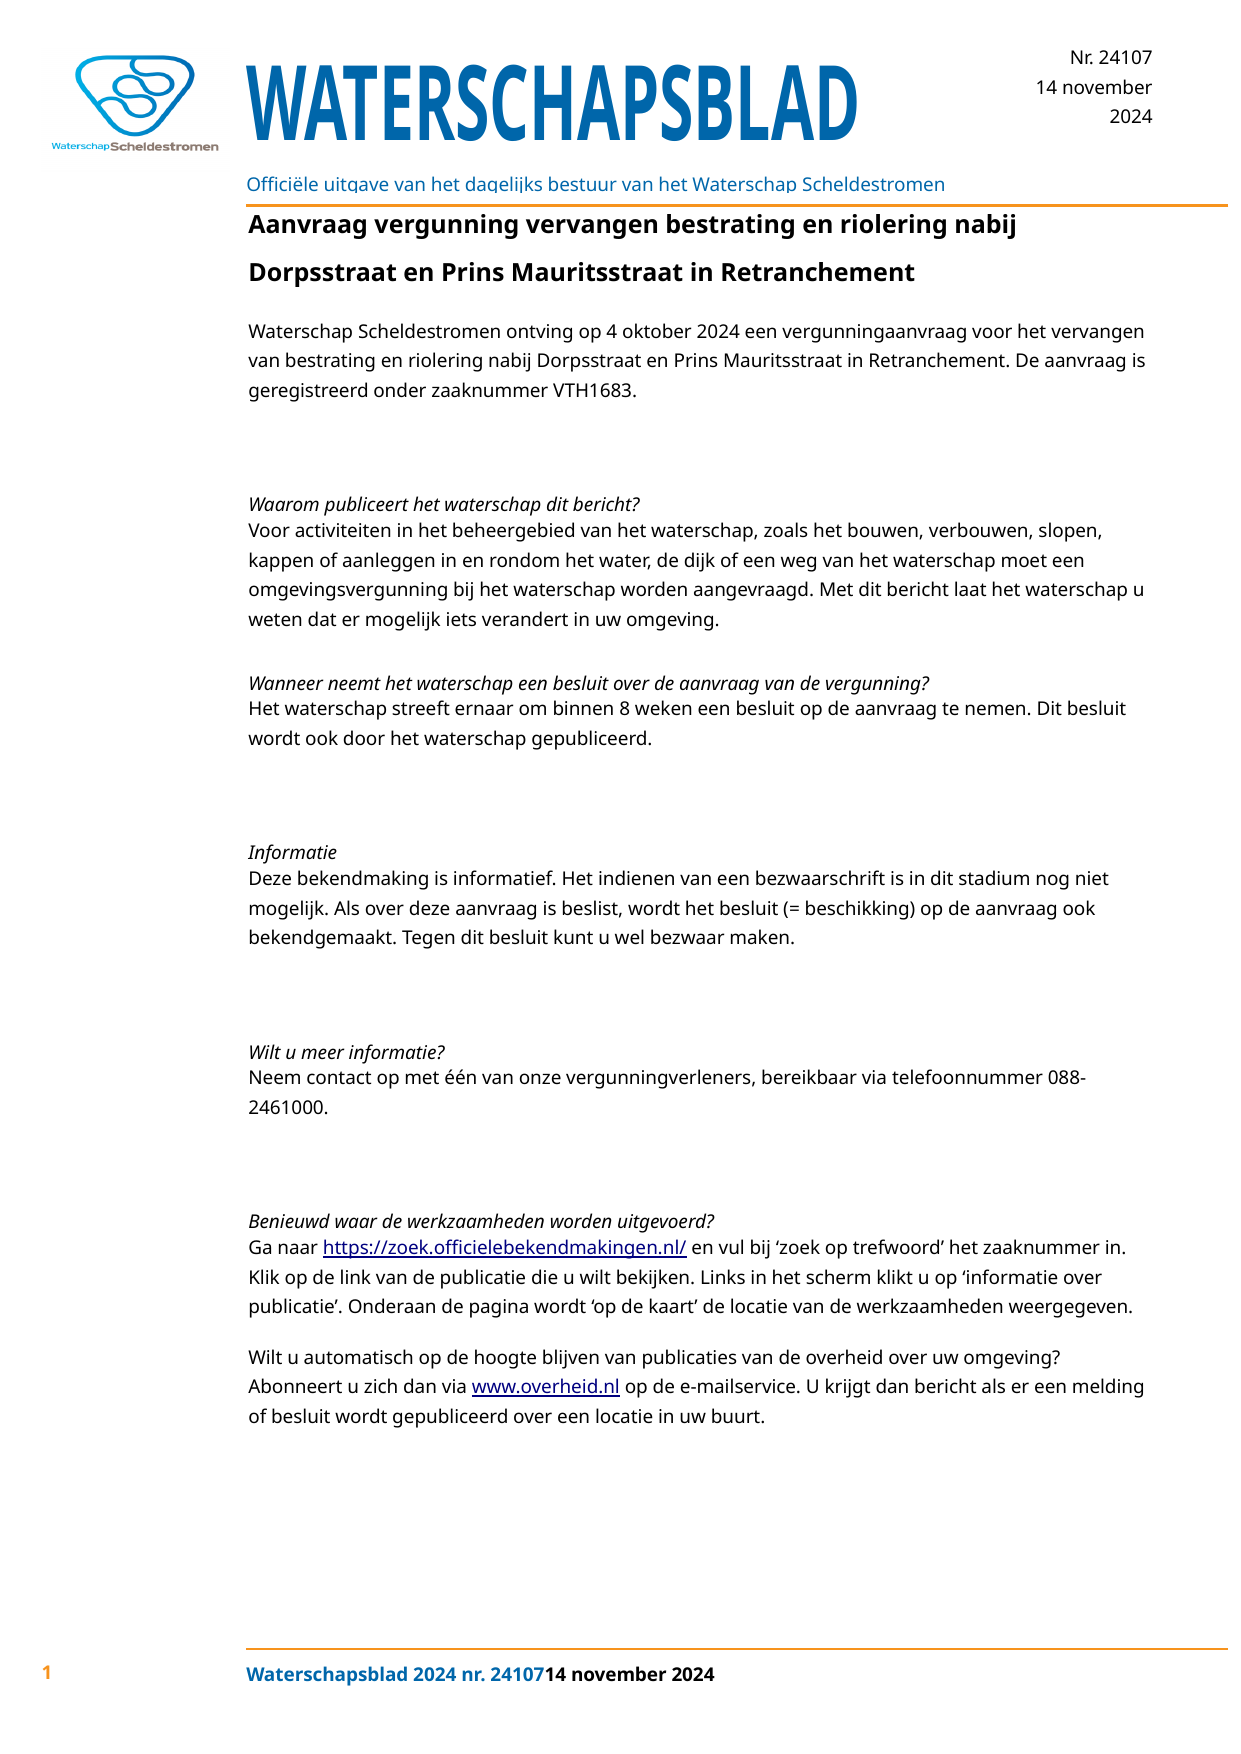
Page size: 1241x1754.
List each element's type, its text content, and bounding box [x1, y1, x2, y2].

text Wanneer neemt het waterschap een besluit over de aanvraag van de vergunning? [248, 670, 1152, 696]
text Informatie [248, 839, 1152, 865]
text Het waterschap streeft ernaar om binnen 8 weken een besluit op de aanvraag te nemen. Dit besluit wordt ook door het waterschap gepubliceerd. [248, 696, 1152, 751]
text Waarom publiceert het waterschap dit bericht? [248, 491, 1152, 517]
text Wilt u automatisch op de hoogte blijven van publicaties van de overheid over uw omgeving? Abonneert u zich dan via www.overheid.nl op de e-mailservice. U krijgt dan bericht als er een melding of besluit wordt gepubliceerd over een locatie in uw buurt. [248, 1344, 1152, 1429]
text Waterschap Scheldestromen ontving op 4 oktober 2024 een vergunningaanvraag voor het vervangen van bestrating en riolering nabij Dorpsstraat en Prins Mauritsstraat in Retranchement. De aanvraag is geregistreerd onder zaaknummer VTH1683. [248, 318, 1152, 403]
text Neem contact op met één van onze vergunningverleners, bereikbaar via telefoonnummer 088-2461000. [248, 1064, 1152, 1120]
picture [41, 47, 231, 172]
text Voor activiteiten in het beheergebied van het waterschap, zoals het bouwen, verbouwen, slopen, kappen of aanleggen in en rondom het water, de dijk of een weg van het waterschap moet een omgevingsvergunning bij het waterschap worden aangevraagd. Met dit bericht laat het waterschap u weten dat er mogelijk iets verandert in uw omgeving. [248, 517, 1152, 632]
text Ga naar https://zoek.officielebekendmakingen.nl/ en vul bij ‘zoek op trefwoord’ het zaaknummer in. Klik op de link van de publicatie die u wilt bekijken. Links in het scherm klikt u op ‘informatie over publicatie’. Onderaan de pagina wordt ‘op de kaart’ de locatie van de werkzaamheden weergegeven. [248, 1234, 1152, 1319]
text Wilt u meer informatie? [248, 1039, 1152, 1064]
text Benieuwd waar de werkzaamheden worden uitgevoerd? [248, 1208, 1152, 1234]
text Aanvraag vergunning vervangen bestrating en riolering nabij Dorpsstraat en Prins Mauritsstraat in Retranchement [248, 207, 1152, 288]
text Deze bekendmaking is informatief. Het indienen van een bezwaarschrift is in dit stadium nog niet mogelijk. Als over deze aanvraag is beslist, wordt het besluit (= beschikking) op de aanvraag ook bekendgemaakt. Tegen dit besluit kunt u wel bezwaar maken. [248, 865, 1152, 950]
